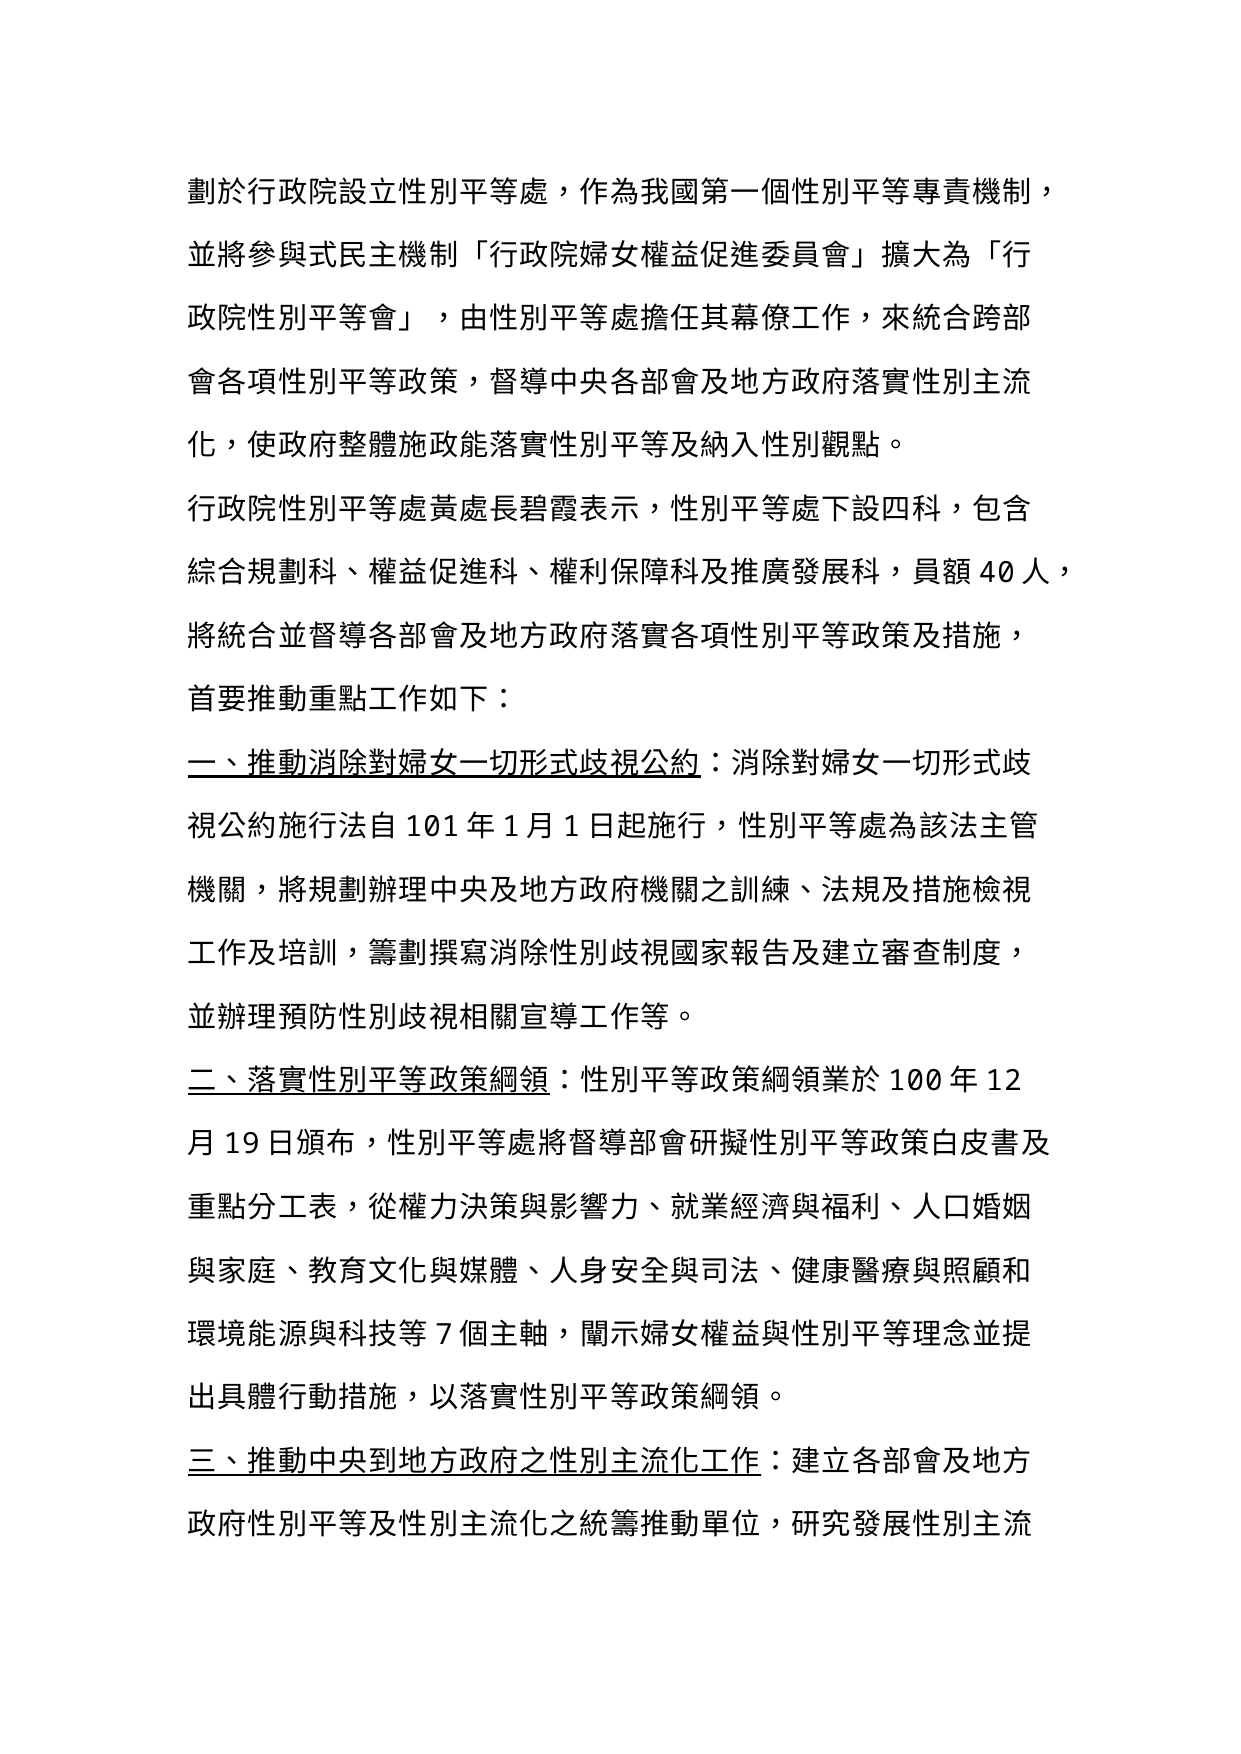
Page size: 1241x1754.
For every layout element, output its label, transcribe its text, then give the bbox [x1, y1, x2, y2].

text 84年聯合國第4次世界婦女大會要求各國在政府內建立或強化國家層級推動性別平等之機制，87年聯合國婦女發展處建議，性別平等機制應設置在政府最高層級，在總統、首相或內閣部長之下，設於中央政府規劃與政策統合範圍內。馬總統於98年婦女節宣示積極研議設置性別平等專責機制，中央政府組織改造爰規劃於行政院設立性別平等處，作為我國第一個性別平等專責機制，並將參與式民主機制「行政院婦女權益促進委員會」擴大為「行政院性別平等會」，由性別平等處擔任其幕僚工作，來統合跨部會各項性別平等政策，督導中央各部會及地方政府落實性別主流化，使政府整體施政能落實性別平等及納入性別觀點。 行政院性別平等處黃處長碧霞表示，性別平等處下設四科，包含綜合規劃科、權益促進科、權利保障科及推廣發展科，員額40人，將統合並督導各部會及地方政府落實各項性別平等政策及措施，首要推動重點工作如下： 一、推動消除對婦女一切形式歧視公約：消除對婦女一切形式歧視公約施行法自101年1月1日起施行，性別平等處為該法主管機關，將規劃辦理中央及地方政府機關之訓練、法規及措施檢視工作及培訓，籌劃撰寫消除性別歧視國家報告及建立審查制度，並辦理預防性別歧視相關宣導工作等。 二、落實性別平等政策綱領：性別平等政策綱領業於100年12月19日頒布，性別平等處將督導部會研擬性別平等政策白皮書及重點分工表，從權力決策與影響力、就業經濟與福利、人口婚姻與家庭、教育文化與媒體、人身安全與司法、健康醫療與照顧和環境能源與科技等7個主軸，闡示婦女權益與性別平等理念並提出具體行動措施，以落實性別平等政策綱領。 三、推動中央到地方政府之性別主流化工作：建立各部會及地方政府性別平等及性別主流化之統籌推動單位，研究發展性別主流化工具及作法，規劃辦理中央到地方政府公務人員之性別主流化訓練，推廣施政計畫及法令研修進行性別影響評估，強化性別意識教育，加強地方婦女權益促進委員會功能。 [187, 168, 1053, 1543]
